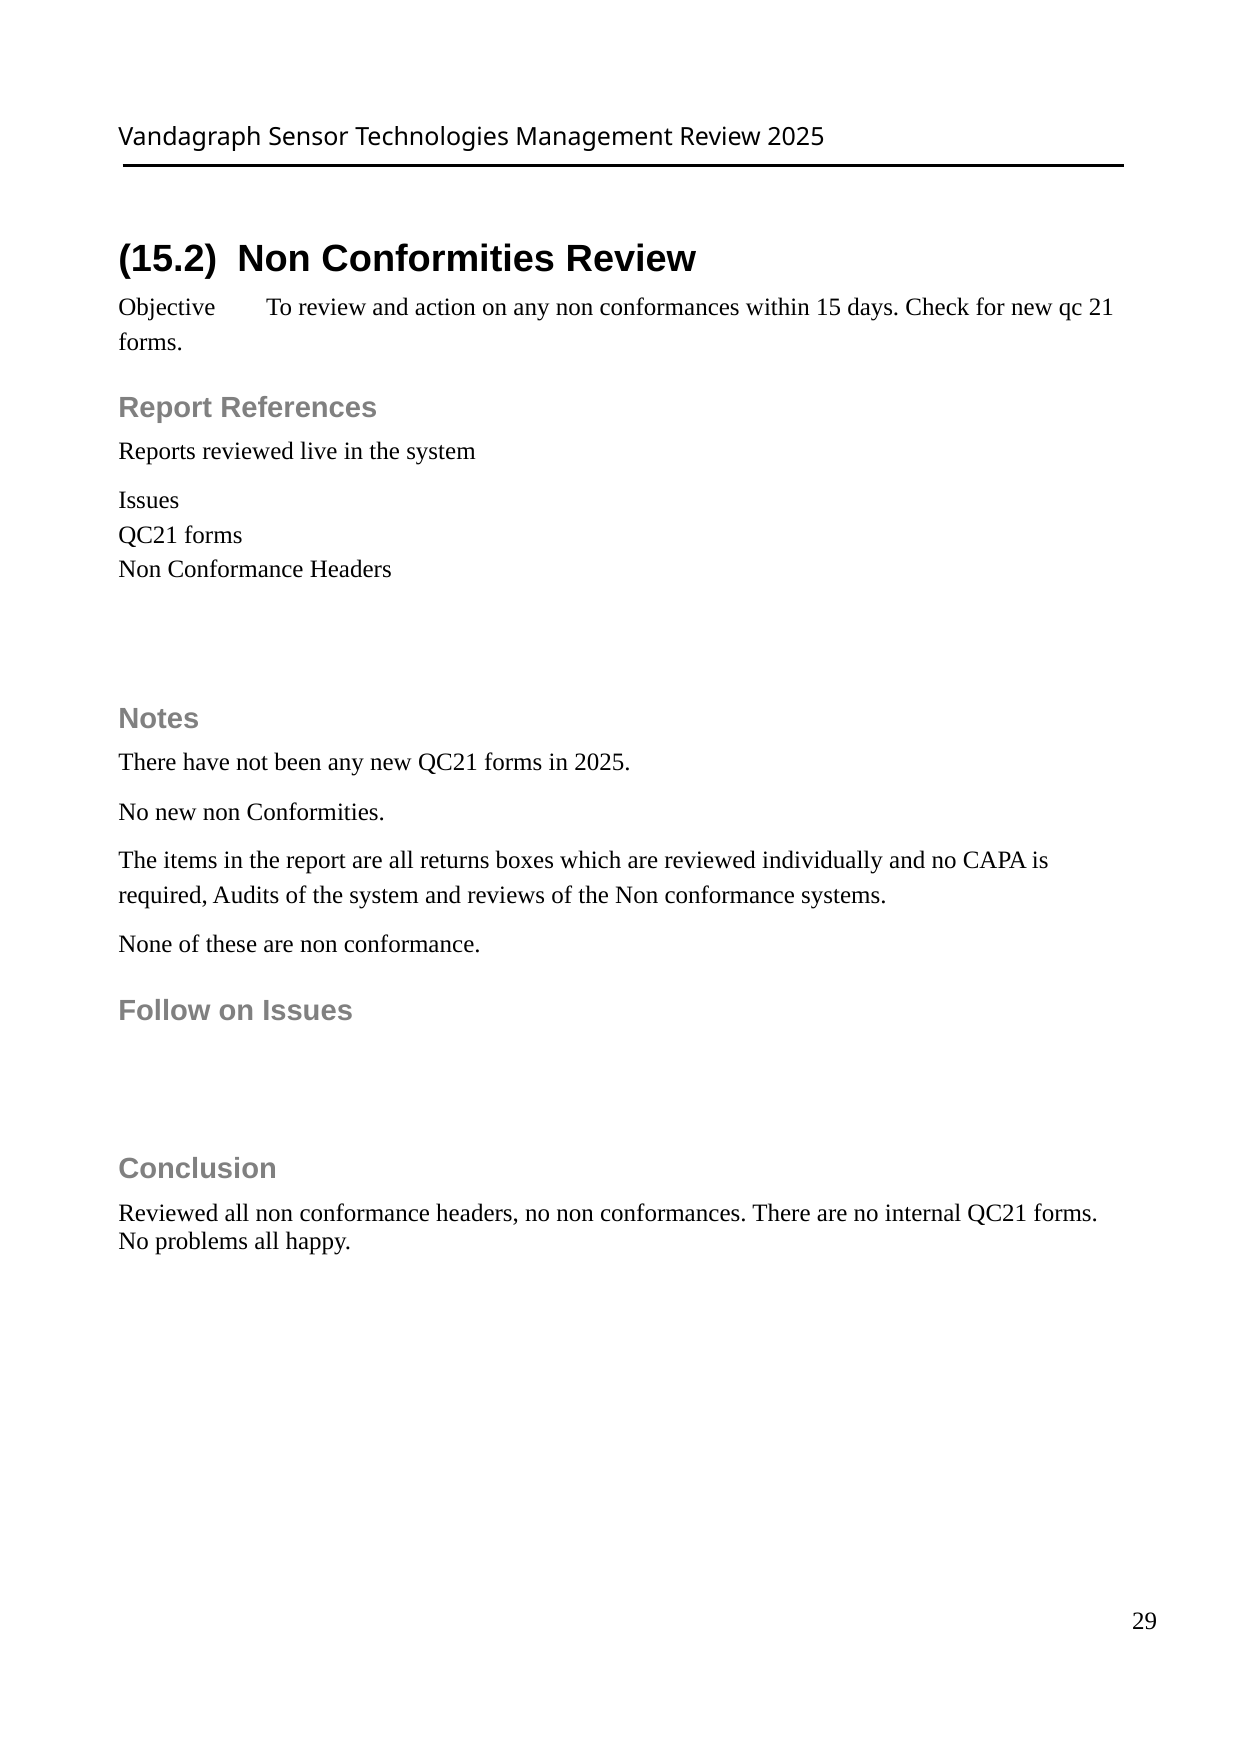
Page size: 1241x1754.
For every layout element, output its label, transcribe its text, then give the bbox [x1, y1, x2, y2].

text Issues QC21 forms Non Conformance Headers [118, 485, 1122, 617]
subtitle Notes [118, 701, 1122, 735]
text There have not been any new QC21 forms in 2025. [118, 747, 1122, 776]
text The items in the report are all returns boxes which are reviewed individually and no CAPA is required, Audits of the system and reviews of the Non conformance systems. [118, 846, 1122, 909]
subtitle Report References [118, 390, 1122, 424]
text No new non Conformities. [118, 797, 1122, 825]
subtitle (15.2) Non Conformities Review [118, 236, 1122, 279]
text No problems all happy. [118, 1226, 1122, 1255]
subtitle Conclusion [118, 1152, 1122, 1185]
text Reports reviewed live in the system [118, 436, 1122, 465]
text None of these are non conformance. [118, 929, 1122, 958]
text Objective To review and action on any non conformances within 15 days. Check for new qc 21 forms. [118, 292, 1122, 355]
text Reviewed all non conformance headers, no non conformances. There are no internal QC21 forms. [118, 1198, 1122, 1226]
subtitle Follow on Issues [118, 993, 1122, 1026]
